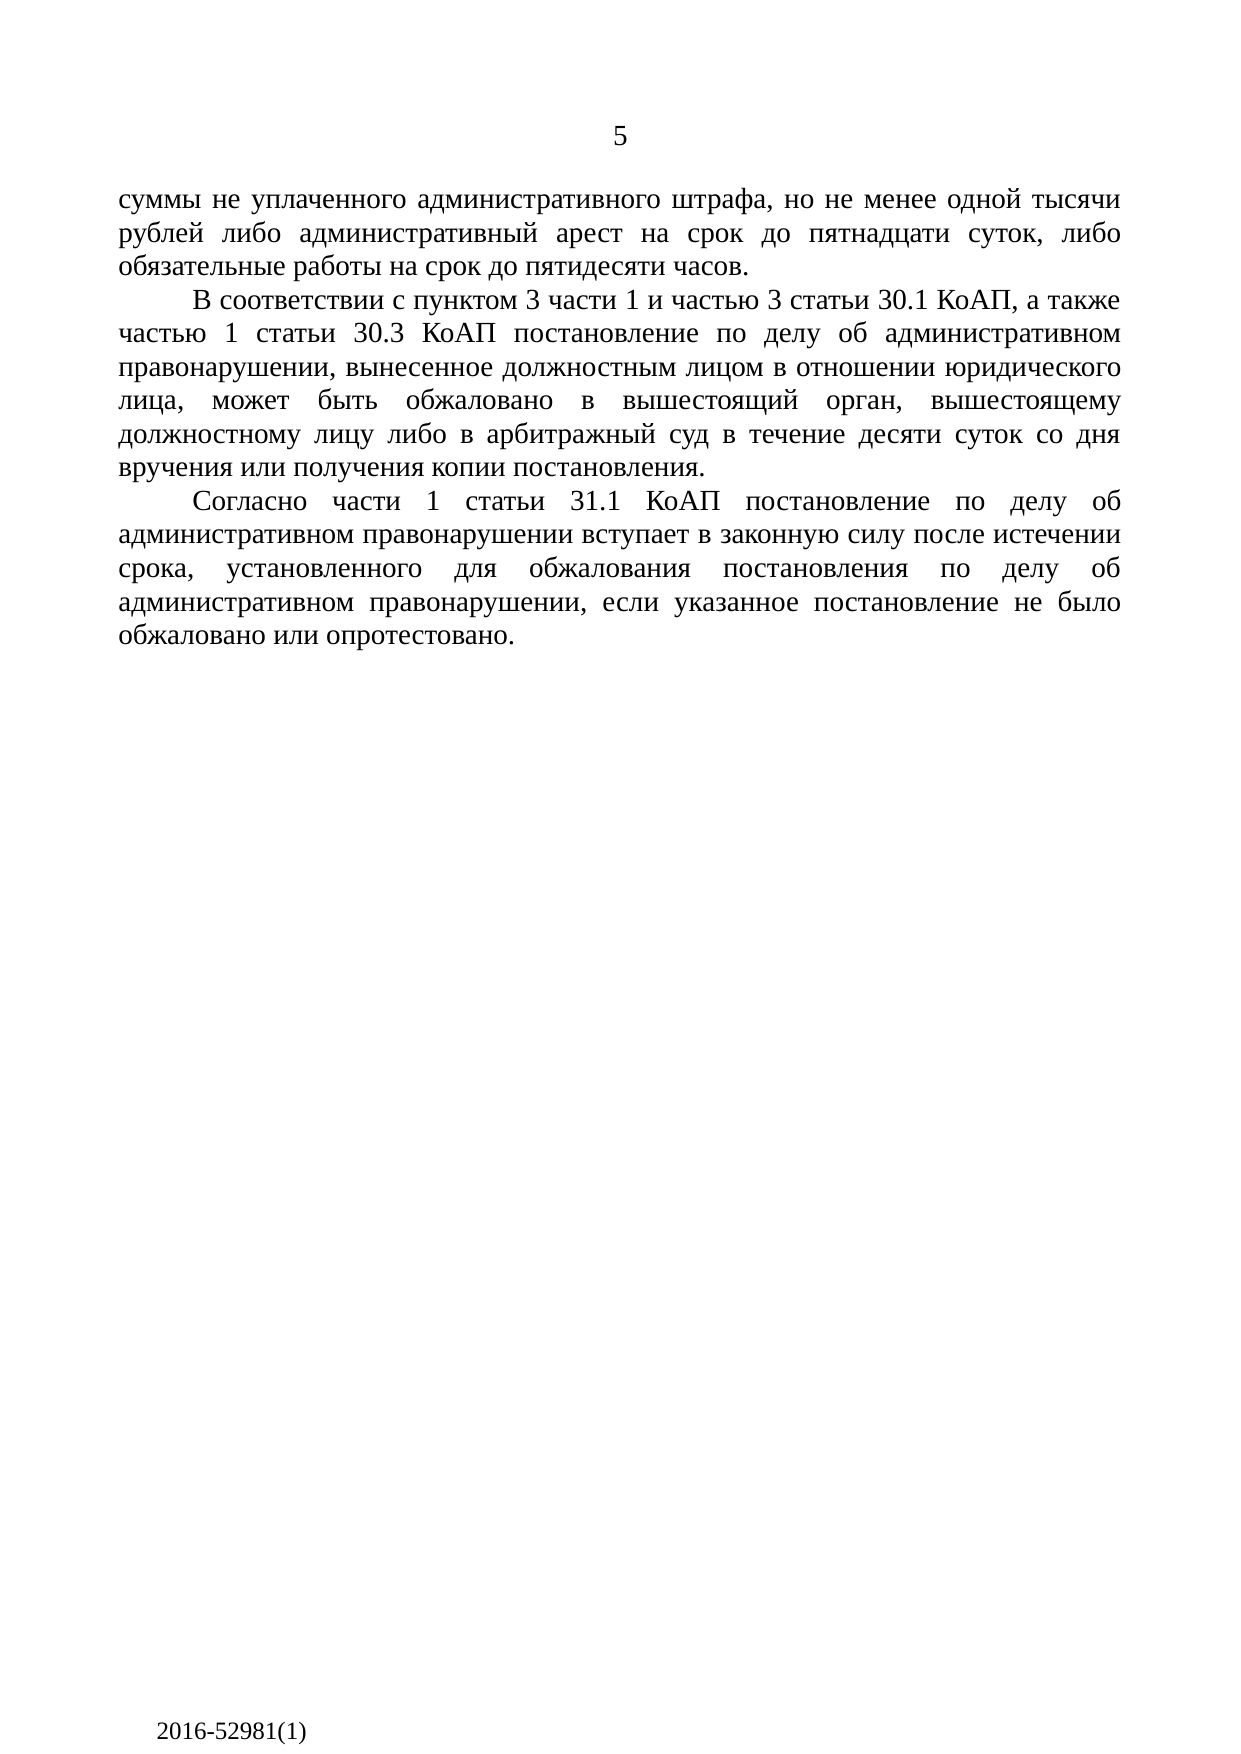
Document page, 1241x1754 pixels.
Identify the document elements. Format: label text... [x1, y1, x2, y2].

text суммы не уплаченного административного штрафа, но не менее одной тысячи рублей либо административный арест на срок до пятнадцати суток, либо обязательные работы на срок до пятидесяти часов. [118, 181, 1122, 282]
text Согласно части 1 статьи 31.1 КоАП постановление по делу об административном правонарушении вступает в законную силу после истечении срока, установленного для обжалования постановления по делу об административном правонарушении, если указанное постановление не было обжаловано или опротестовано. [118, 483, 1122, 651]
text В соответствии с пунктом 3 части 1 и частью 3 статьи 30.1 КоАП, а также частью 1 статьи 30.3 КоАП постановление по делу об административном правонарушении, вынесенное должностным лицом в отношении юридического лица, может быть обжаловано в вышестоящий орган, вышестоящему должностному лицу либо в арбитражный суд в течение десяти суток со дня вручения или получения копии постановления. [118, 282, 1122, 483]
